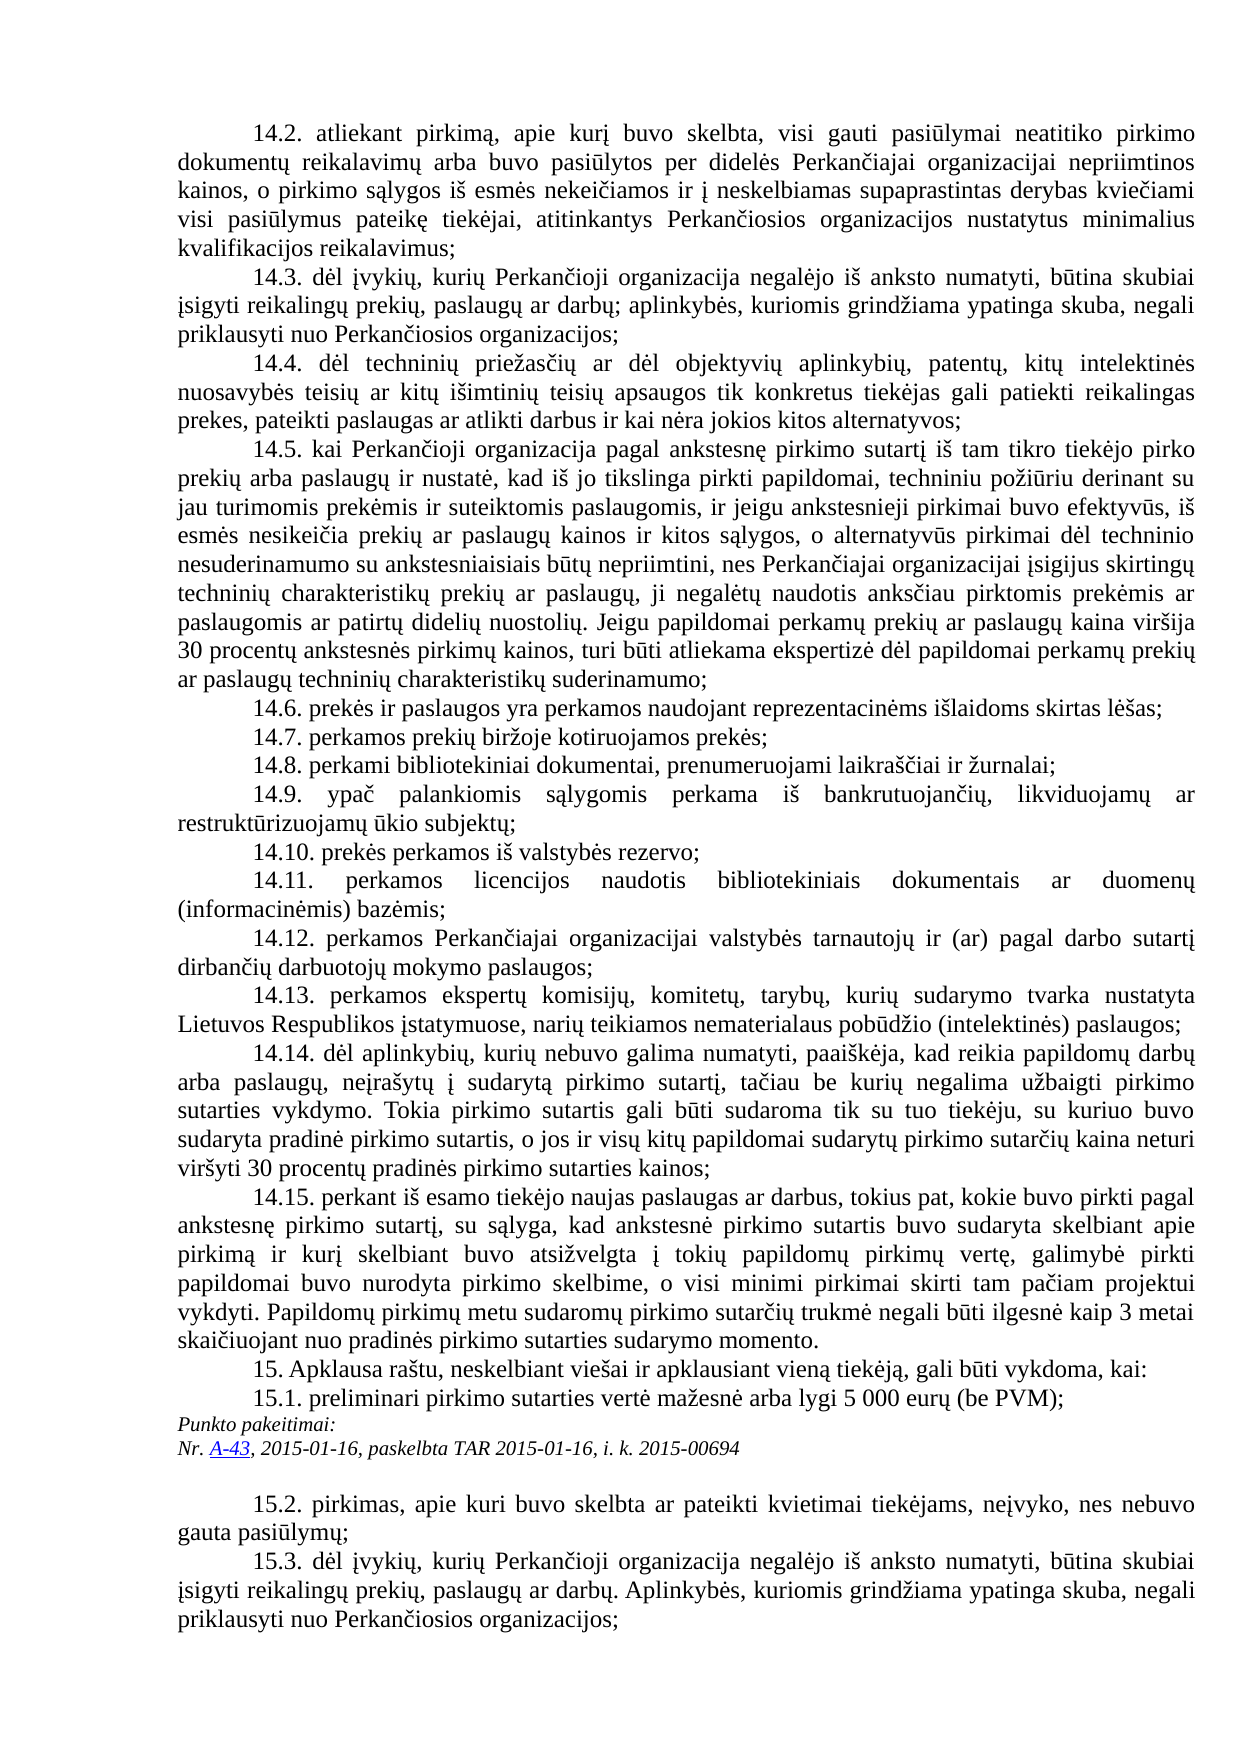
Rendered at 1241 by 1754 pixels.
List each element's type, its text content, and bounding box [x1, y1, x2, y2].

text 14.2. atliekant pirkimą, apie kurį buvo skelbta, visi gauti pasiūlymai neatitiko pirkimo dokumentų reikalavimų arba buvo pasiūlytos per didelės Perkančiajai organizacijai nepriimtinos kainos, o pirkimo sąlygos iš esmės nekeičiamos ir į neskelbiamas supaprastintas derybas kviečiami visi pasiūlymus pateikę tiekėjai, atitinkantys Perkančiosios organizacijos nustatytus minimalius kvalifikacijos reikalavimus; [177, 118, 1196, 262]
text 14.11. perkamos licencijos naudotis bibliotekiniais dokumentais ar duomenų (informacinėmis) bazėmis; [177, 866, 1196, 923]
text 15.1. preliminari pirkimo sutarties vertė mažesnė arba lygi 5 000 eurų (be PVM); [177, 1383, 1196, 1412]
text 14.15. perkant iš esamo tiekėjo naujas paslaugas ar darbus, tokius pat, kokie buvo pirkti pagal ankstesnę pirkimo sutartį, su sąlyga, kad ankstesnė pirkimo sutartis buvo sudaryta skelbiant apie pirkimą ir kurį skelbiant buvo atsižvelgta į tokių papildomų pirkimų vertę, galimybė pirkti papildomai buvo nurodyta pirkimo skelbime, o visi minimi pirkimai skirti tam pačiam projektui vykdyti. Papildomų pirkimų metu sudaromų pirkimo sutarčių trukmė negali būti ilgesnė kaip 3 metai skaičiuojant nuo pradinės pirkimo sutarties sudarymo momento. [177, 1182, 1196, 1354]
text 14.6. prekės ir paslaugos yra perkamos naudojant reprezentacinėms išlaidoms skirtas lėšas; [177, 693, 1196, 722]
text 15.2. pirkimas, apie kuri buvo skelbta ar pateikti kvietimai tiekėjams, neįvyko, nes nebuvo gauta pasiūlymų; [177, 1489, 1196, 1546]
text 14.7. perkamos prekių biržoje kotiruojamos prekės; [177, 722, 1196, 751]
text 15. Apklausa raštu, neskelbiant viešai ir apklausiant vieną tiekėją, gali būti vykdoma, kai: [177, 1354, 1196, 1383]
text 14.4. dėl techninių priežasčių ar dėl objektyvių aplinkybių, patentų, kitų intelektinės nuosavybės teisių ar kitų išimtinių teisių apsaugos tik konkretus tiekėjas gali patiekti reikalingas prekes, pateikti paslaugas ar atlikti darbus ir kai nėra jokios kitos alternatyvos; [177, 348, 1196, 434]
text 14.5. kai Perkančioji organizacija pagal ankstesnę pirkimo sutartį iš tam tikro tiekėjo pirko prekių arba paslaugų ir nustatė, kad iš jo tikslinga pirkti papildomai, techniniu požiūriu derinant su jau turimomis prekėmis ir suteiktomis paslaugomis, ir jeigu ankstesnieji pirkimai buvo efektyvūs, iš esmės nesikeičia prekių ar paslaugų kainos ir kitos sąlygos, o alternatyvūs pirkimai dėl techninio nesuderinamumo su ankstesniaisiais būtų nepriimtini, nes Perkančiajai organizacijai įsigijus skirtingų techninių charakteristikų prekių ar paslaugų, ji negalėtų naudotis anksčiau pirktomis prekėmis ar paslaugomis ar patirtų didelių nuostolių. Jeigu papildomai perkamų prekių ar paslaugų kaina viršija 30 procentų ankstesnės pirkimų kainos, turi būti atliekama ekspertizė dėl papildomai perkamų prekių ar paslaugų techninių charakteristikų suderinamumo; [177, 434, 1196, 693]
text Nr. A-43, 2015-01-16, paskelbta TAR 2015-01-16, i. k. 2015-00694 [177, 1436, 1196, 1460]
text 14.12. perkamos Perkančiajai organizacijai valstybės tarnautojų ir (ar) pagal darbo sutartį dirbančių darbuotojų mokymo paslaugos; [177, 923, 1196, 981]
text 14.14. dėl aplinkybių, kurių nebuvo galima numatyti, paaiškėja, kad reikia papildomų darbų arba paslaugų, neįrašytų į sudarytą pirkimo sutartį, tačiau be kurių negalima užbaigti pirkimo sutarties vykdymo. Tokia pirkimo sutartis gali būti sudaroma tik su tuo tiekėju, su kuriuo buvo sudaryta pradinė pirkimo sutartis, o jos ir visų kitų papildomai sudarytų pirkimo sutarčių kaina neturi viršyti 30 procentų pradinės pirkimo sutarties kainos; [177, 1038, 1196, 1182]
text 15.3. dėl įvykių, kurių Perkančioji organizacija negalėjo iš anksto numatyti, būtina skubiai įsigyti reikalingų prekių, paslaugų ar darbų. Aplinkybės, kuriomis grindžiama ypatinga skuba, negali priklausyti nuo Perkančiosios organizacijos; [177, 1546, 1196, 1632]
text 14.10. prekės perkamos iš valstybės rezervo; [177, 837, 1196, 866]
text 14.8. perkami bibliotekiniai dokumentai, prenumeruojami laikraščiai ir žurnalai; [177, 751, 1196, 779]
text Punkto pakeitimai: [177, 1412, 1196, 1436]
text 14.3. dėl įvykių, kurių Perkančioji organizacija negalėjo iš anksto numatyti, būtina skubiai įsigyti reikalingų prekių, paslaugų ar darbų; aplinkybės, kuriomis grindžiama ypatinga skuba, negali priklausyti nuo Perkančiosios organizacijos; [177, 262, 1196, 348]
text 14.13. perkamos ekspertų komisijų, komitetų, tarybų, kurių sudarymo tvarka nustatyta Lietuvos Respublikos įstatymuose, narių teikiamos nematerialaus pobūdžio (intelektinės) paslaugos; [177, 981, 1196, 1038]
text 14.9. ypač palankiomis sąlygomis perkama iš bankrutuojančių, likviduojamų ar restruktūrizuojamų ūkio subjektų; [177, 779, 1196, 837]
